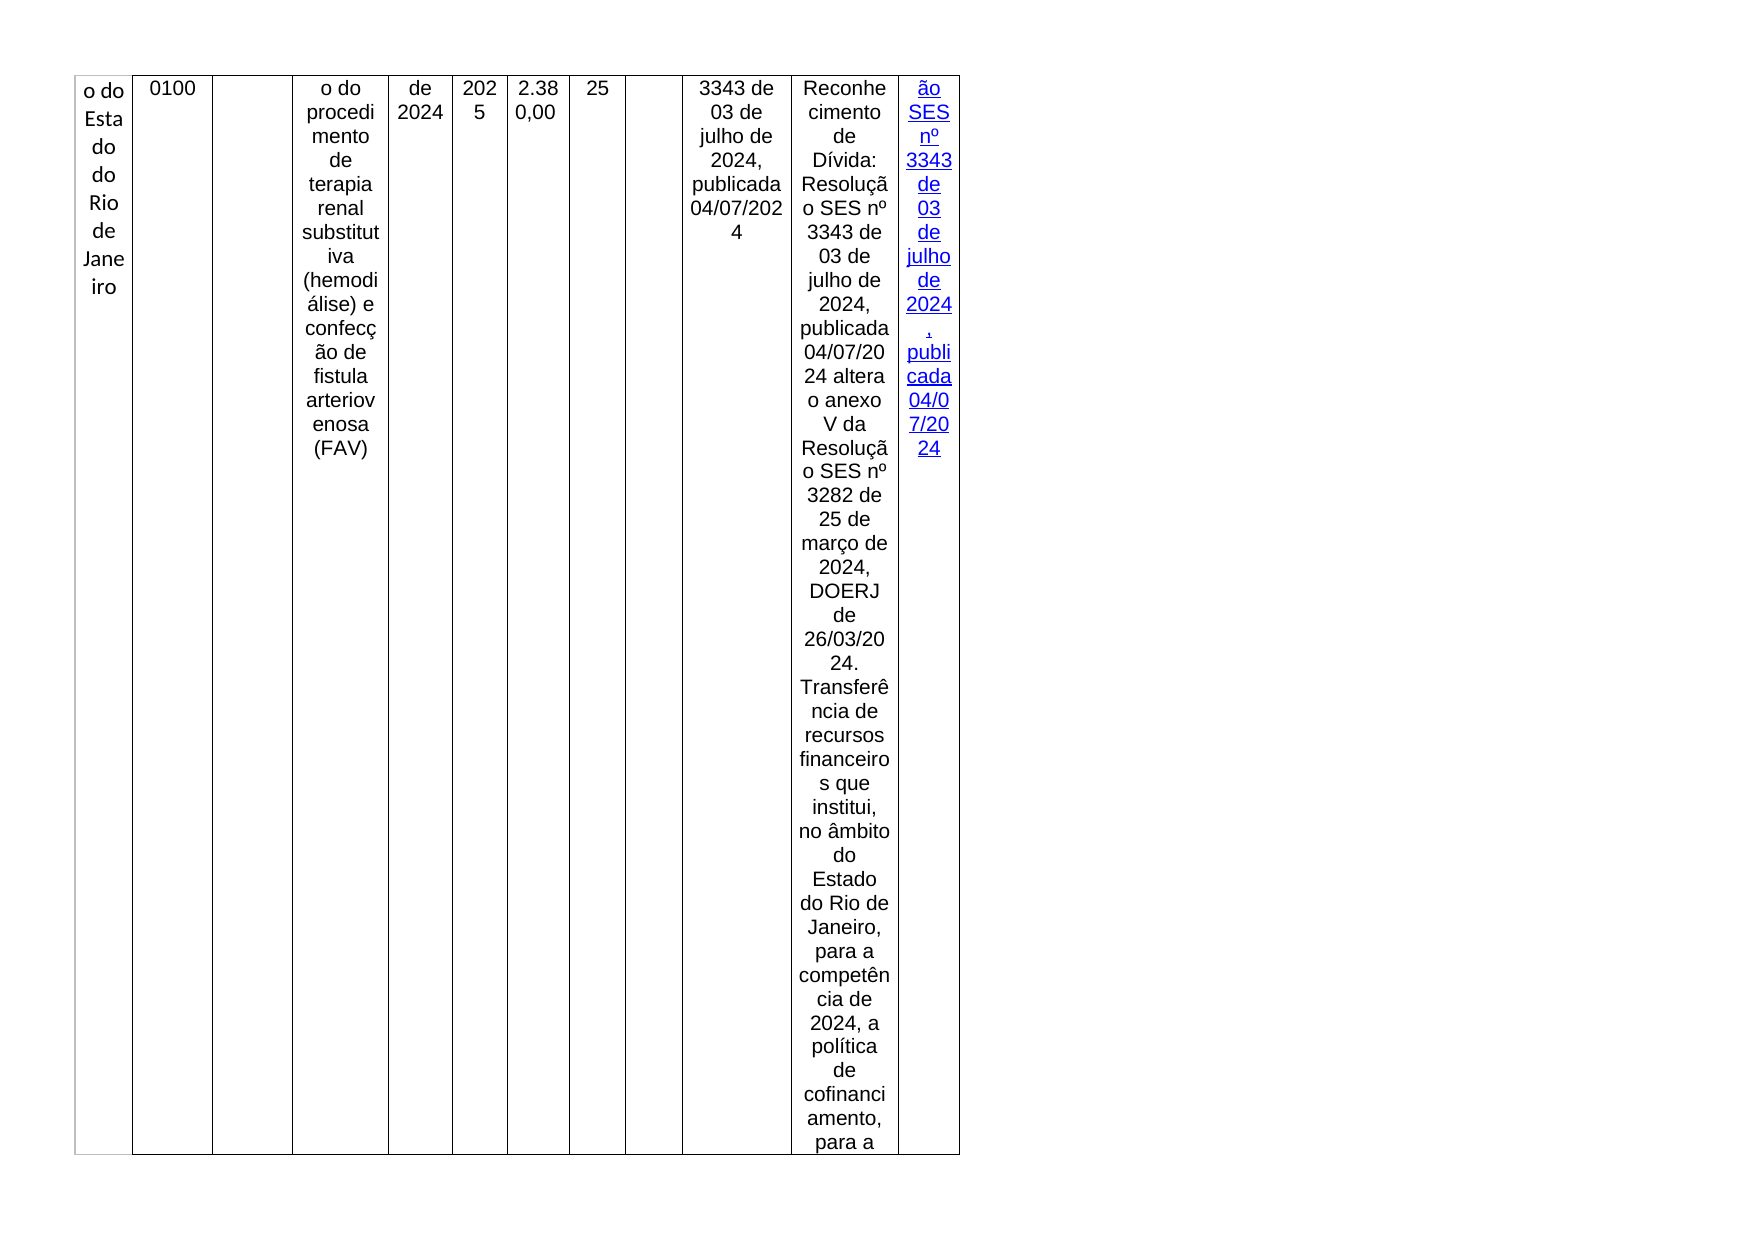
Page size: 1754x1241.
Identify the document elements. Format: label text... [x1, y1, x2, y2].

table_cell 2025 [453, 76, 507, 1154]
table_cell de 2024 [389, 76, 452, 1154]
table_cell o do procedimento de terapia renal substitutiva (hemodiálise) e confecção de fistula arteriovenosa (FAV) [293, 76, 388, 1154]
table_cell Reconhecimento de Dívida: Resolução SES nº 3343 de 03 de julho de 2024, publicada 04/07/2024 altera o anexo V da Resolução SES nº 3282 de 25 de março de 2024, DOERJ de 26/03/2024. Transferência de recursos financeiros que institui, no âmbito do Estado do Rio de Janeiro, para a competência de 2024, a política de cofinanciamento, para a [792, 76, 898, 1154]
table_cell 0100 [133, 76, 212, 1154]
table_cell [626, 76, 682, 1154]
table_cell o do Estado do Rio de Janeiro [76, 76, 132, 1154]
table_cell 25 [570, 76, 625, 1154]
table_cell 3343 de 03 de julho de 2024, publicada 04/07/2024 [683, 76, 791, 1154]
table_cell ão SES nº 3343 de 03 de julho de 2024, publicada 04/07/2024 [899, 76, 959, 1154]
table_cell [213, 76, 292, 1154]
table_cell 2.380,00 [508, 76, 569, 1154]
